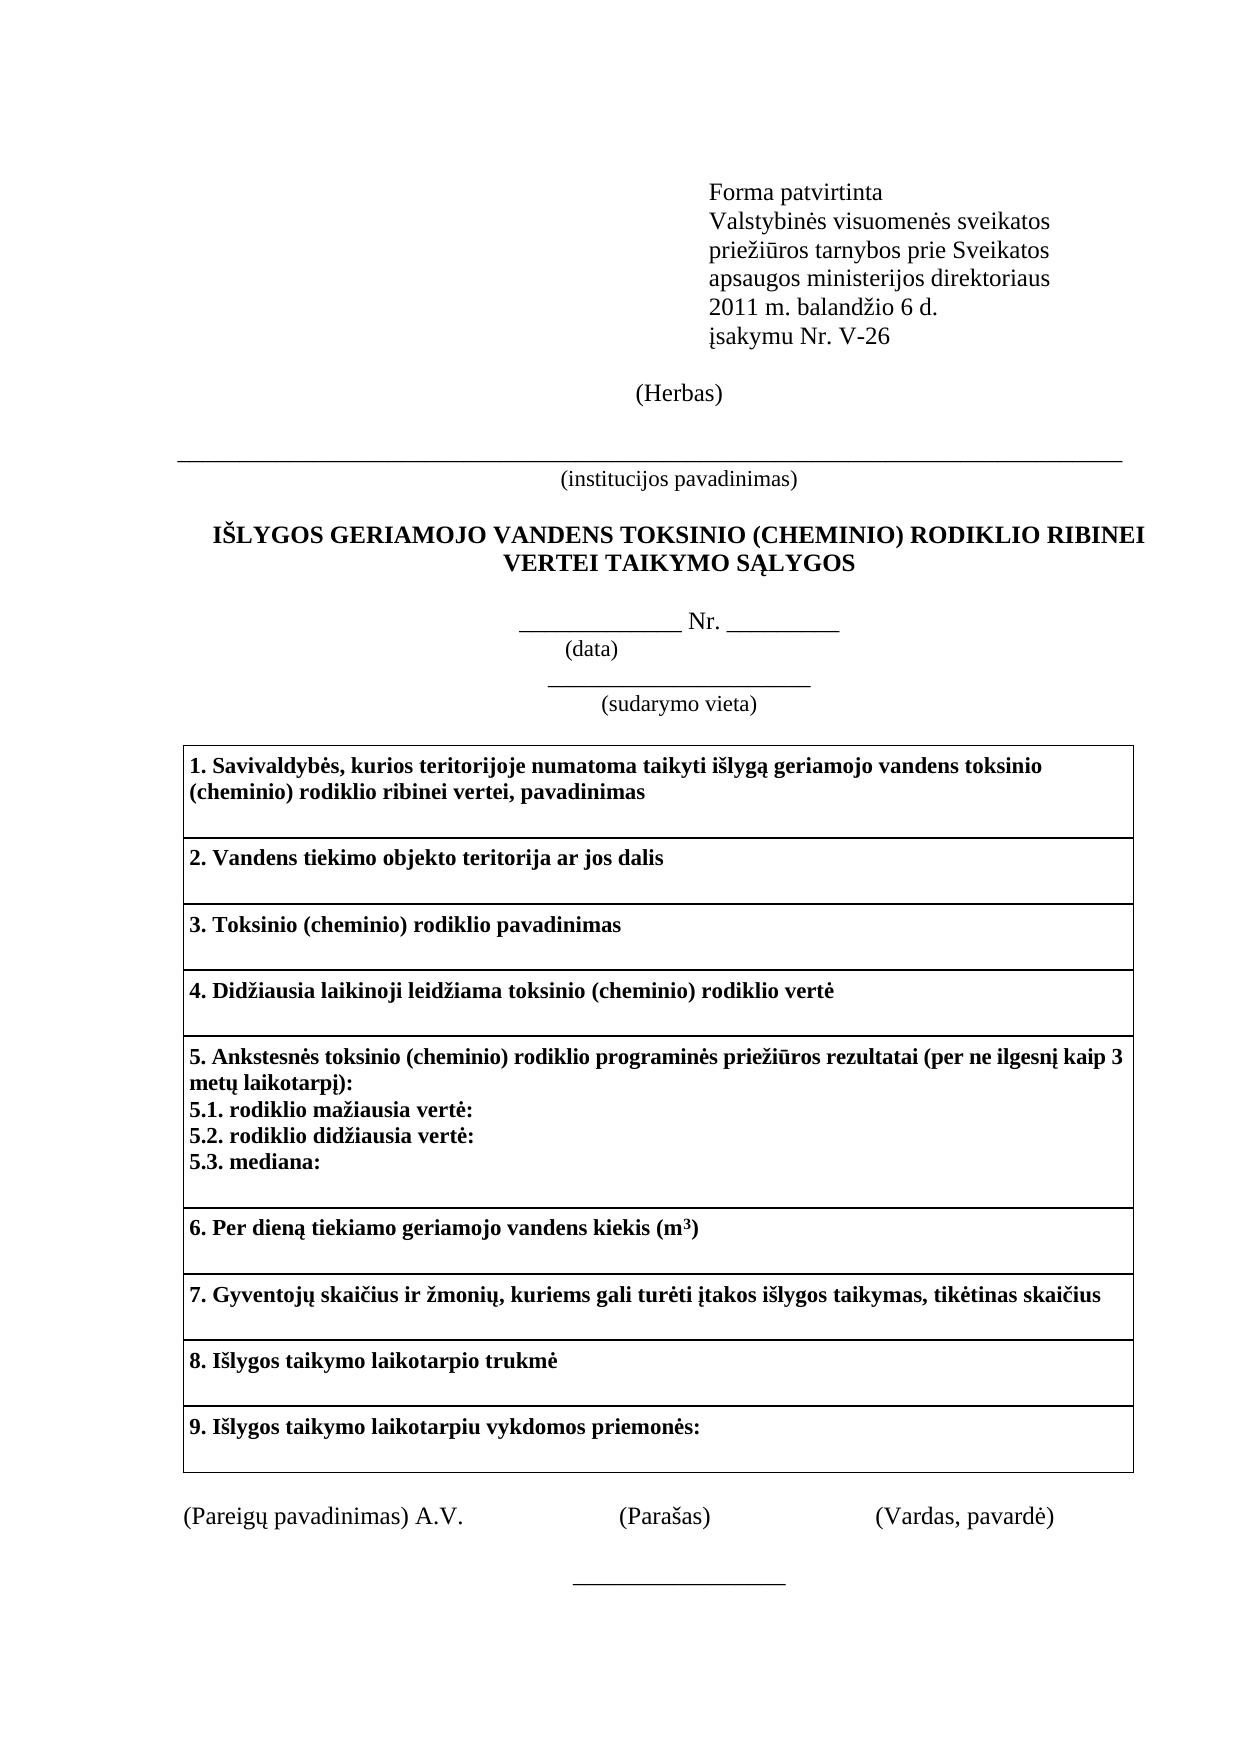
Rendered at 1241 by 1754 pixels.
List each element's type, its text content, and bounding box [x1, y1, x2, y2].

text _____________ Nr. _________ [177, 606, 1181, 635]
table_cell 8. Išlygos taikymo laikotarpio trukmė [184, 1341, 1133, 1405]
text IŠLYGOS GERIAMOJO VANDENS TOKSINIO (CHEMINIO) RODIKLIO RIBINEI VERTEI TAIKYMO SĄLYGOS [177, 520, 1181, 577]
text (institucijos pavadinimas) [177, 465, 1181, 491]
text _________________ [177, 1559, 1181, 1588]
table_header 1. Savivaldybės, kurios teritorijoje numatoma taikyti išlygą geriamojo vandens toksinio (cheminio) rodiklio ribinei vertei, pavadinimas [184, 746, 1133, 837]
table_cell 5. Ankstesnės toksinio (cheminio) rodiklio programinės priežiūros rezultatai (per ne ilgesnį kaip 3 metų laikotarpį): 5.1. rodiklio mažiausia vertė: 5.2. rodiklio didžiausia vertė: 5.3. mediana: [184, 1037, 1133, 1207]
text _ [177, 436, 1181, 465]
text 2011 m. balandžio 6 d. [177, 292, 1181, 321]
text (data) [565, 635, 1181, 661]
text įsakymu Nr. V-26 [177, 321, 1181, 350]
table_cell 6. Per dieną tiekiamo geriamojo vandens kiekis (m3) [184, 1209, 1133, 1273]
table_cell 4. Didžiausia laikinoji leidžiama toksinio (cheminio) rodiklio vertė [184, 971, 1133, 1035]
text _____________________ [177, 661, 1181, 690]
text (Pareigų pavadinimas) A.V. (Parašas) (Vardas, pavardė) [183, 1501, 1181, 1530]
text Forma patvirtinta [177, 177, 1181, 206]
table_cell 2. Vandens tiekimo objekto teritorija ar jos dalis [184, 839, 1133, 903]
text apsaugos ministerijos direktoriaus [177, 263, 1181, 292]
text priežiūros tarnybos prie Sveikatos [177, 235, 1181, 263]
table_cell 3. Toksinio (cheminio) rodiklio pavadinimas [184, 905, 1133, 969]
table_cell 9. Išlygos taikymo laikotarpiu vykdomos priemonės: [184, 1407, 1133, 1472]
text Valstybinės visuomenės sveikatos [177, 206, 1181, 235]
text (Herbas) [177, 378, 1181, 407]
table_cell 7. Gyventojų skaičius ir žmonių, kuriems gali turėti įtakos išlygos taikymas, tikėtinas skaičius [184, 1275, 1133, 1339]
text (sudarymo vieta) [177, 690, 1181, 716]
